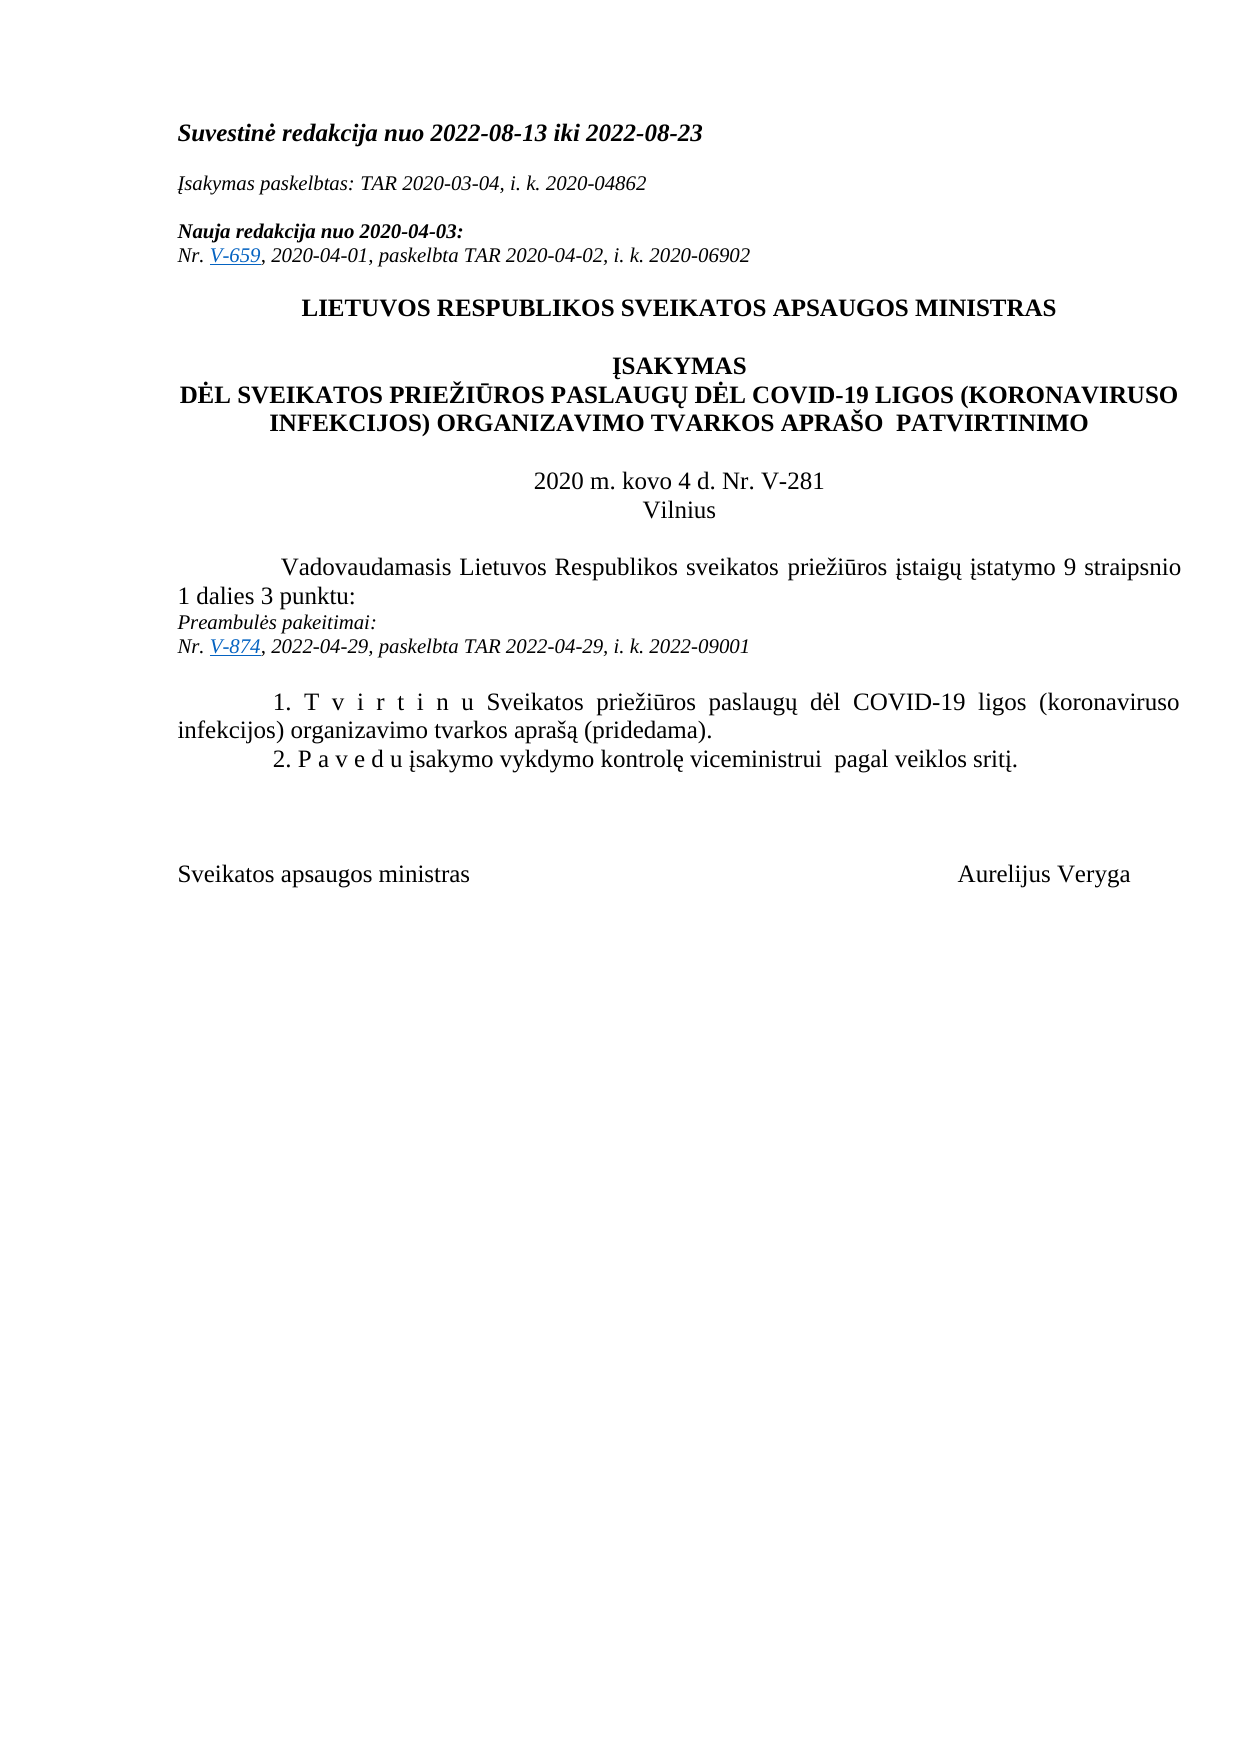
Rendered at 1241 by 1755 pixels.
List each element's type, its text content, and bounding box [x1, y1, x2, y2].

text Suvestinė redakcija nuo 2022-08-13 iki 2022-08-23 [177, 118, 1181, 147]
text Nr. V-659, 2020-04-01, paskelbta TAR 2020-04-02, i. k. 2020-06902 [177, 243, 1181, 267]
text Nauja redakcija nuo 2020-04-03: [177, 219, 1181, 243]
text 1. T v i r t i n u Sveikatos priežiūros paslaugų dėl COVID-19 ligos (koronaviruso infekcijos) organizavimo tvarkos aprašą (pridedama). [177, 687, 1181, 744]
text Įsakymas paskelbtas: TAR 2020-03-04, i. k. 2020-04862 [177, 171, 1181, 195]
text 2020 m. kovo 4 d. Nr. V-281 [177, 466, 1181, 495]
text DĖL SVEIKATOS PRIEŽIŪROS PASLAUGŲ DĖL COVID-19 LIGOS (KORONAVIRUSO INFEKCIJOS) ORGANIZAVIMO TVARKOS APRAŠO PATVIRTINIMO [177, 380, 1181, 437]
text 2. P a v e d u įsakymo vykdymo kontrolę viceministrui pagal veiklos sritį. [177, 744, 1181, 773]
text LIETUVOS RESPUBLIKOS SVEIKATOS APSAUGOS MINISTRAS [177, 293, 1181, 322]
text Vilnius [177, 495, 1181, 523]
text Nr. V-874, 2022-04-29, paskelbta TAR 2022-04-29, i. k. 2022-09001 [177, 634, 1181, 658]
text Vadovaudamasis Lietuvos Respublikos sveikatos priežiūros įstaigų įstatymo 9 straipsnio 1 dalies 3 punktu: [177, 552, 1181, 610]
text Sveikatos apsaugos ministras Aurelijus Veryga [177, 859, 1181, 888]
text ĮSAKYMAS [177, 351, 1181, 380]
text Preambulės pakeitimai: [177, 610, 1181, 634]
